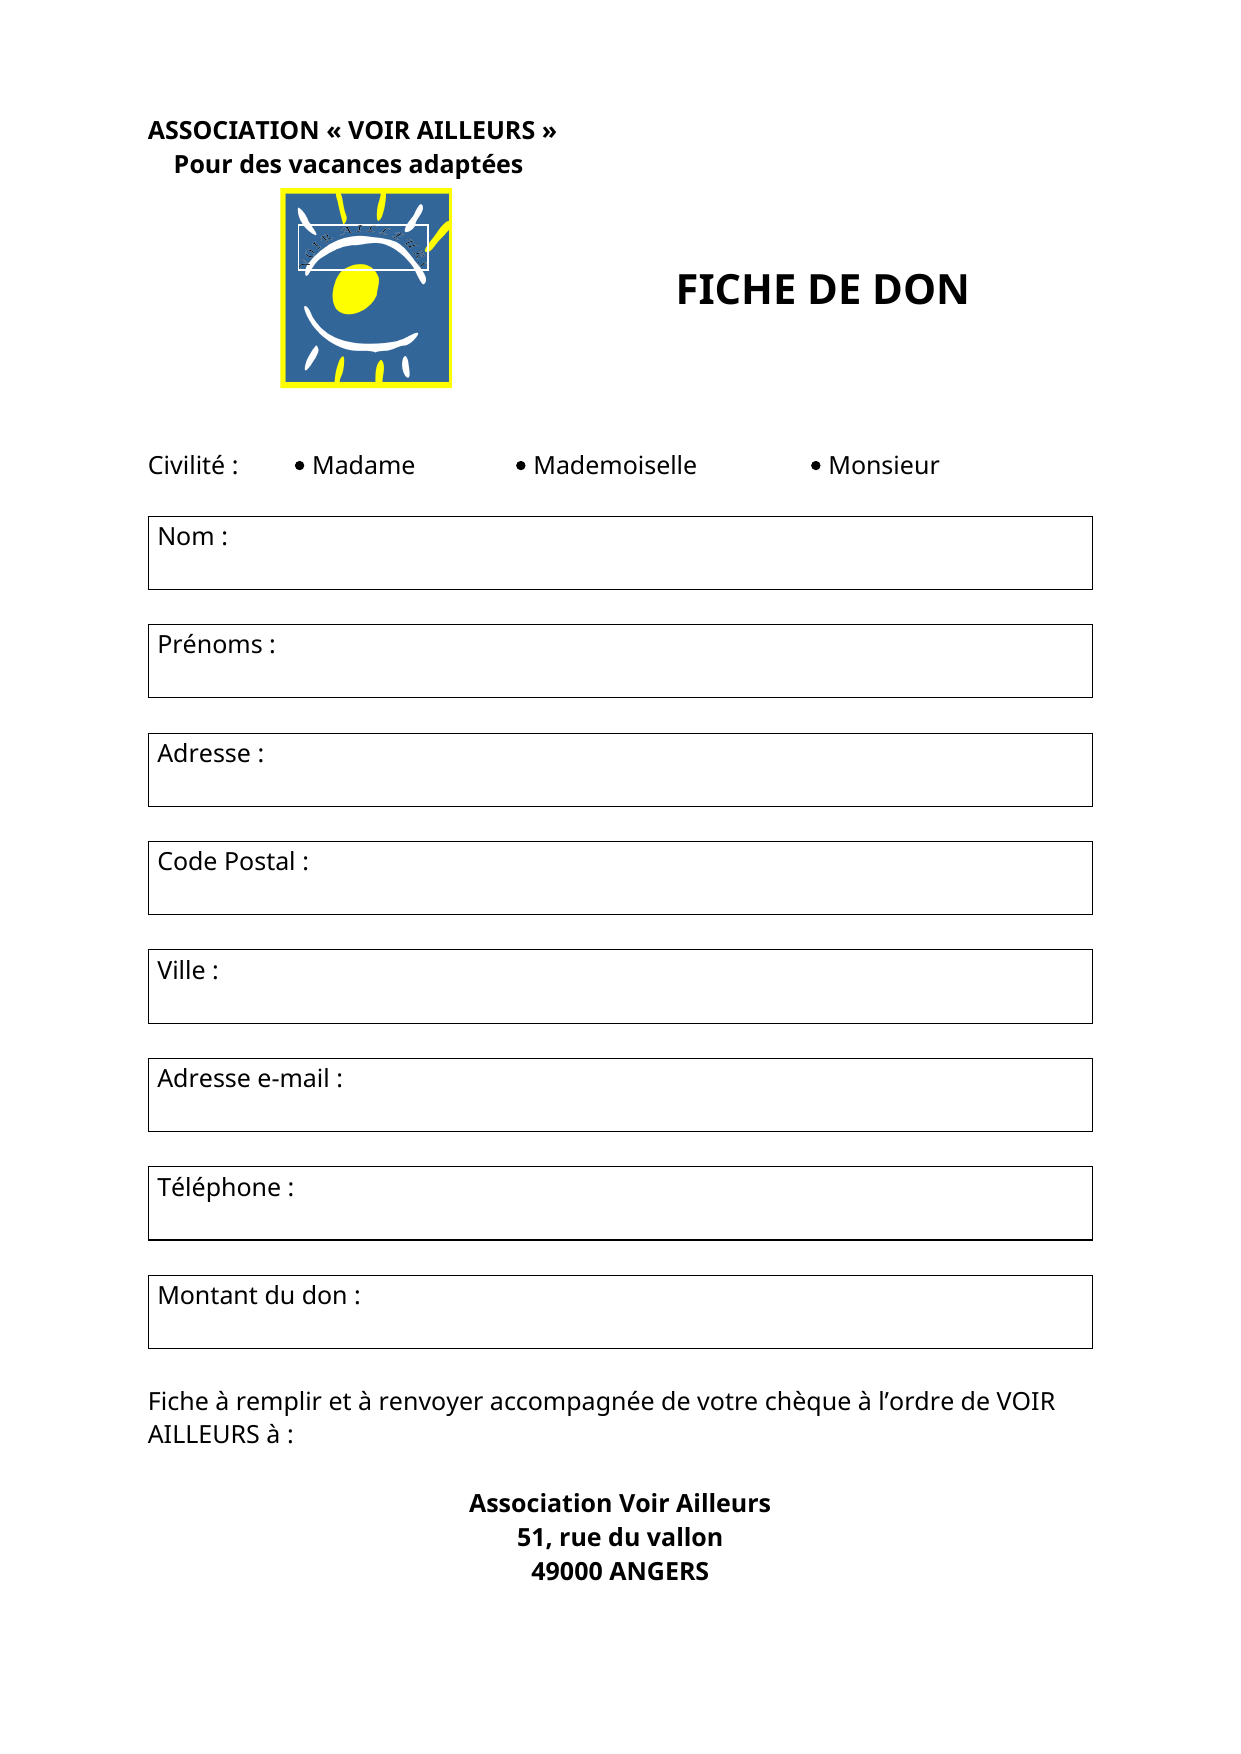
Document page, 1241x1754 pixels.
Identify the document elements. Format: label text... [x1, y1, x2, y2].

text Montant du don : [149, 1276, 1092, 1312]
text Adresse : [149, 734, 1092, 770]
subtitle ASSOCIATION « VOIR AILLEURS » [148, 112, 1093, 146]
text Prénoms : [149, 625, 1092, 661]
text Téléphone : [149, 1167, 1092, 1203]
text Ville : [149, 950, 1092, 987]
text 49000 ANGERS [148, 1553, 1093, 1587]
text Association Voir Ailleurs [148, 1485, 1093, 1519]
text 51, rue du vallon [148, 1519, 1093, 1553]
text Civilité :  Madame  Mademoiselle  Monsieur [148, 447, 1093, 482]
text Code Postal : [149, 842, 1092, 878]
text Fiche à remplir et à renvoyer accompagnée de votre chèque à l’ordre de VOIR AILLEURS à : [148, 1383, 1093, 1451]
text Nom : [149, 517, 1092, 553]
text FICHE DE DON [614, 260, 1031, 317]
text Pour des vacances adaptées [148, 146, 1093, 180]
text Adresse e-mail : [149, 1059, 1092, 1095]
